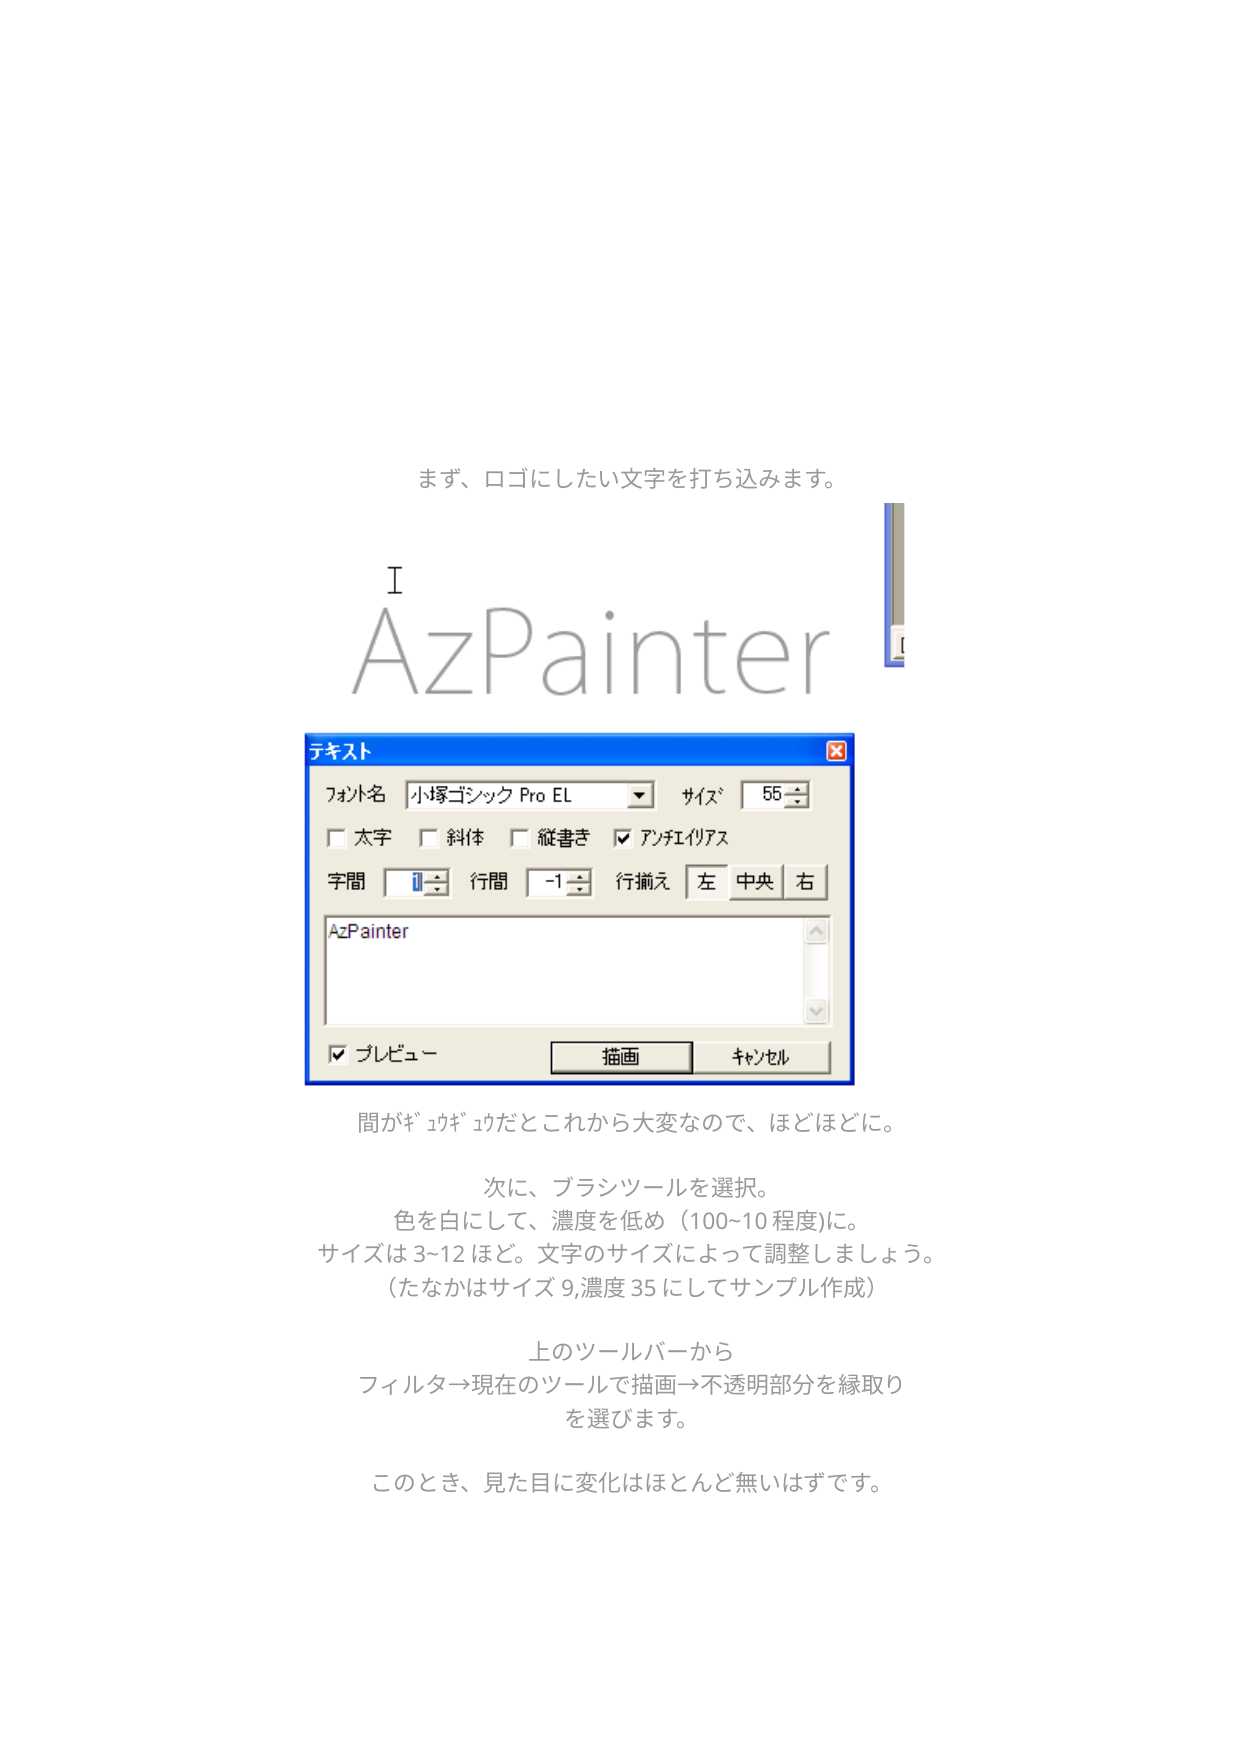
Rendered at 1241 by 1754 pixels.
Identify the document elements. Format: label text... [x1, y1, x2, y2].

text （たなかはサイズ9,濃度35にしてサンプル作成） [106, 1269, 1157, 1303]
text まず、ロゴにしたい文字を打ち込みます。 [106, 461, 1157, 494]
text フィルタ→現在のツールで描画→不透明部分を縁取り [106, 1367, 1157, 1401]
text このとき、見た目に変化はほとんど無いはずです。 [106, 1465, 1157, 1498]
text サイズは3~12ほど。文字のサイズによって調整しましょう。 [106, 1236, 1157, 1269]
text 上のツールバーから [106, 1334, 1157, 1367]
picture [256, 503, 905, 1106]
text を選びます。 [106, 1401, 1157, 1434]
text 次に、ブラシツールを選択。 [106, 1170, 1157, 1203]
text 色を白にして、濃度を低め（100~10程度)に。 [106, 1203, 1157, 1236]
text 間がｷﾞｭｳｷﾞｭｳだとこれから大変なので、ほどほどに。 [106, 494, 1157, 1138]
